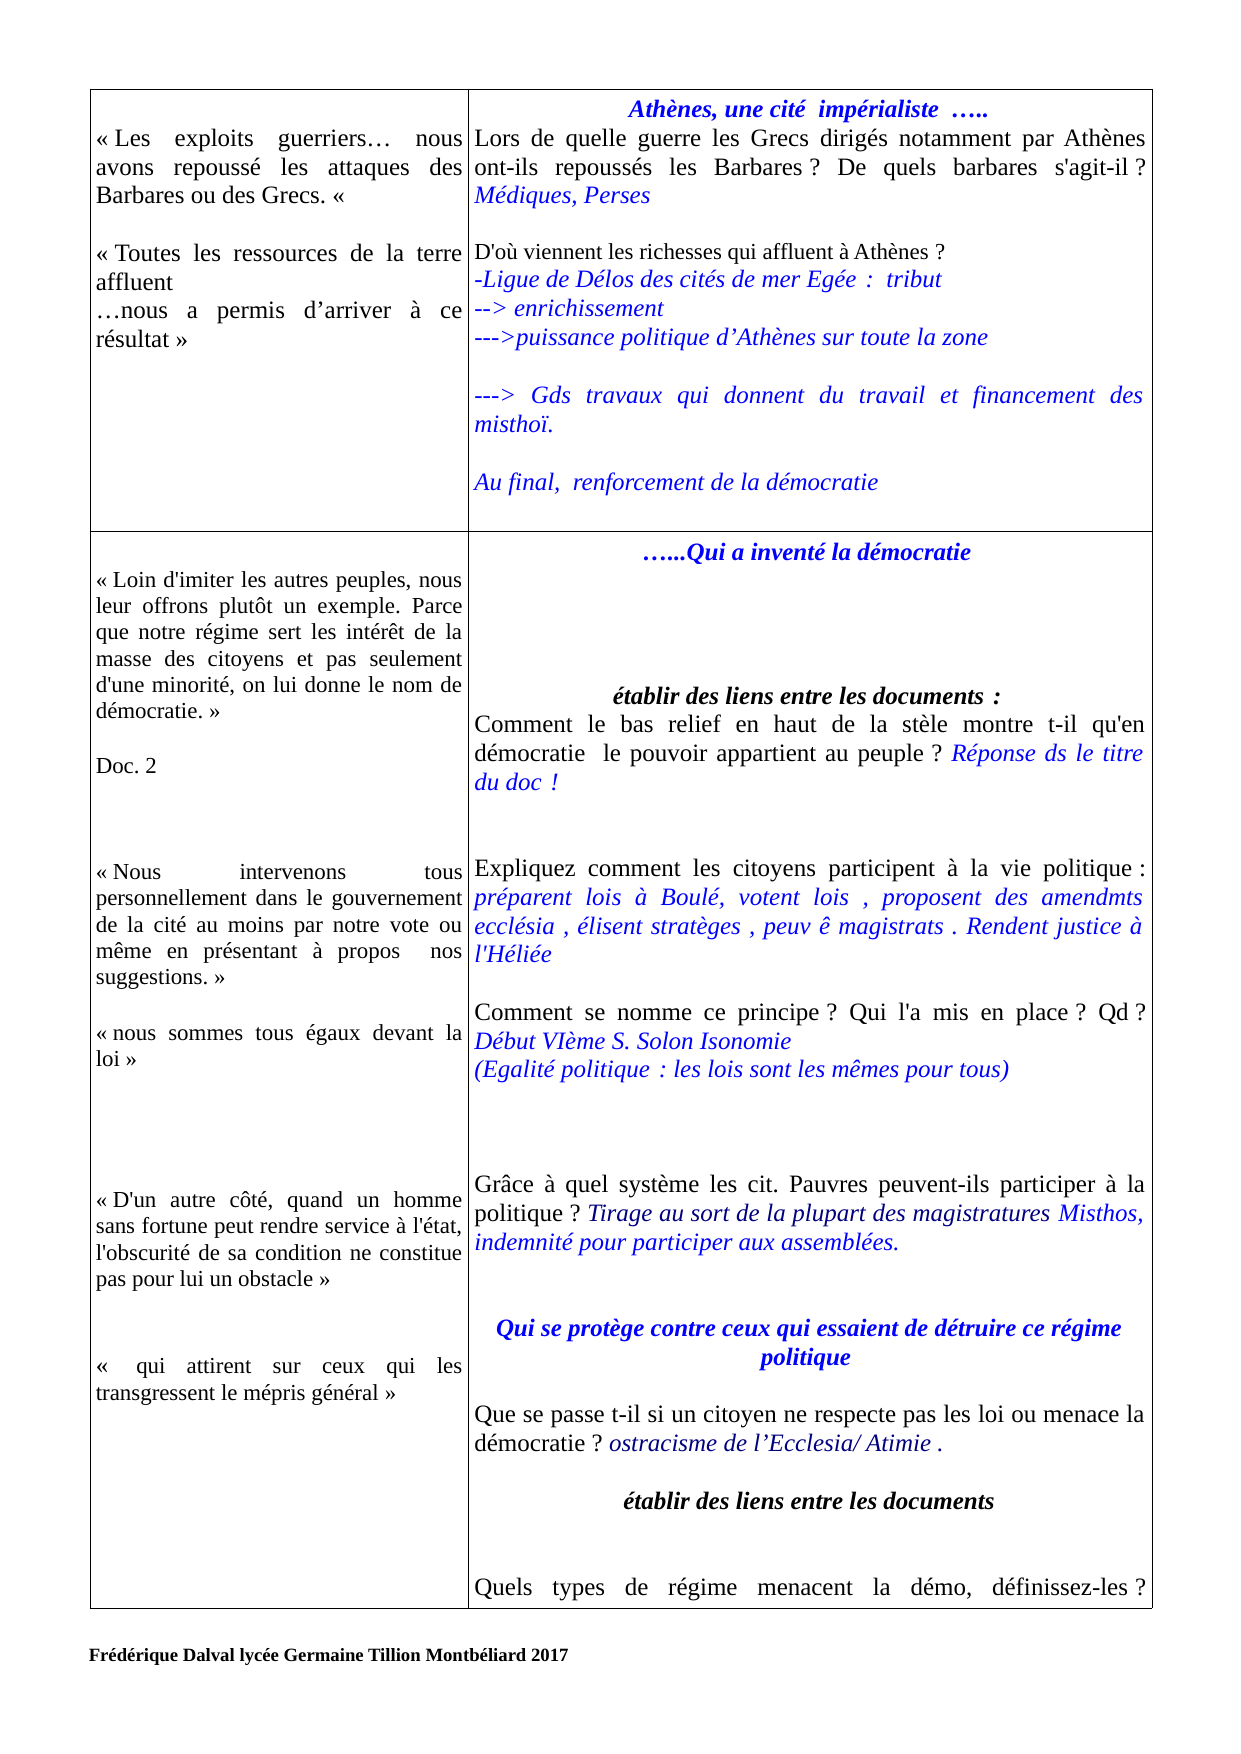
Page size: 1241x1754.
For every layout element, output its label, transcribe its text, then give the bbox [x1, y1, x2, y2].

table_cell « Loin d'imiter les autres peuples, nous leur offrons plutôt un exemple. Parce que notre régime sert les intérêt de la masse des citoyens et pas seulement d'une minorité, on lui donne le nom de démocratie. » Doc. 2 « Nous intervenons tous personnellement dans le gouvernement de la cité au moins par notre vote ou même en présentant à propos nos suggestions. » « nous sommes tous égaux devant la loi » « D'un autre côté, quand un homme sans fortune peut rendre service à l'état, l'obscurité de sa condition ne constitue pas pour lui un obstacle » « qui attirent sur ceux qui les transgressent le mépris général » [91, 532, 468, 1608]
table_cell « Les exploits guerriers… nous avons repoussé les attaques des Barbares ou des Grecs. « « Toutes les ressources de la terre affluent …nous a permis d’arriver à ce résultat » [91, 90, 468, 531]
table_cell …...Qui a inventé la démocratie établir des liens entre les documents : Comment le bas relief en haut de la stèle montre t-il qu'en démocratie le pouvoir appartient au peuple ? Réponse ds le titre du doc ! Expliquez comment les citoyens participent à la vie politique : préparent lois à Boulé, votent lois , proposent des amendmts ecclésia , élisent stratèges , peuv ê magistrats . Rendent justice à l'Héliée Comment se nomme ce principe ? Qui l'a mis en place ? Qd ? Début VIème S. Solon Isonomie (Egalité politique : les lois sont les mêmes pour tous) Grâce à quel système les cit. Pauvres peuvent-ils participer à la politique ? Tirage au sort de la plupart des magistratures Misthos, indemnité pour participer aux assemblées. Qui se protège contre ceux qui essaient de détruire ce régime politique Que se passe t-il si un citoyen ne respecte pas les loi ou menace la démocratie ? ostracisme de l’Ecclesia/ Atimie . établir des liens entre les documents Quels types de régime menacent la démo, définissez-les ? [469, 532, 1152, 1608]
table_cell Athènes, une cité impérialiste ….. Lors de quelle guerre les Grecs dirigés notamment par Athènes ont-ils repoussés les Barbares ? De quels barbares s'agit-il ? Médiques, Perses D'où viennent les richesses qui affluent à Athènes ? -Ligue de Délos des cités de mer Egée : tribut --> enrichissement --->puissance politique d’Athènes sur toute la zone ---> Gds travaux qui donnent du travail et financement des misthoï. Au final, renforcement de la démocratie [469, 90, 1152, 531]
